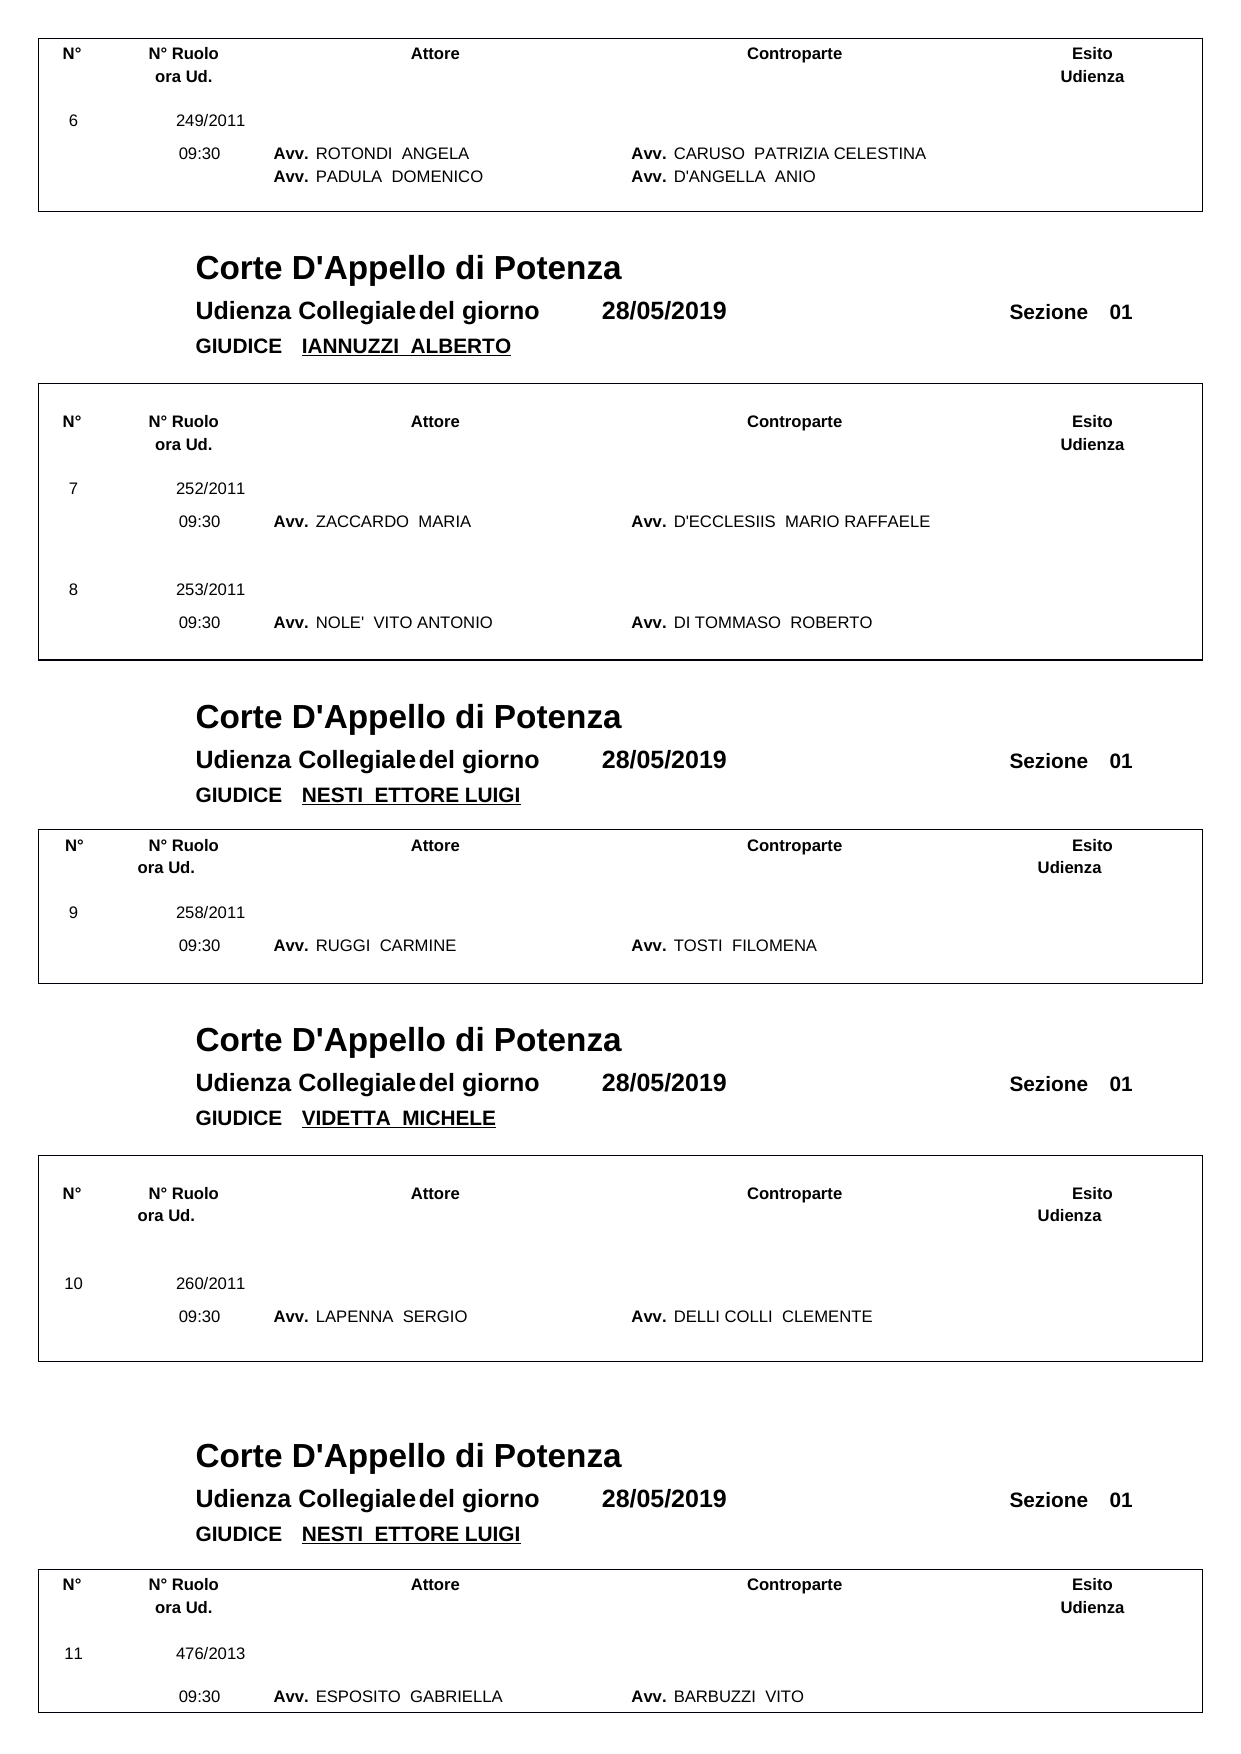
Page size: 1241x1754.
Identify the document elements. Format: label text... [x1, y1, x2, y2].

text Corte D'Appello di Potenza [37, 1021, 1203, 1059]
text 9 258/2011 [39, 898, 1202, 923]
text 8 253/2011 [39, 575, 1202, 600]
text 10 260/2011 [39, 1269, 1202, 1294]
text Corte D'Appello di Potenza [37, 698, 1203, 736]
text N° N° Ruolo Attore Controparte Esito ora Ud. Udienza [39, 1570, 1202, 1618]
text Avv. PADULA DOMENICO Avv. D'ANGELLA ANIO [39, 162, 1202, 187]
text 09:30 Avv. NOLE' VITO ANTONIO Avv. DI TOMMASO ROBERTO [39, 608, 1202, 633]
text GIUDICE NESTI ETTORE LUIGI [37, 782, 1203, 807]
text Corte D'Appello di Potenza [37, 249, 1203, 287]
text 11 476/2013 [39, 1639, 1202, 1664]
text ora Ud. Udienza [39, 853, 1202, 878]
text N° N° Ruolo Attore Controparte Esito [39, 830, 1202, 853]
text N° N° Ruolo Attore Controparte Esito [39, 1177, 1202, 1201]
text Udienza Collegiale del giorno 28/05/2019 Sezione 01 [37, 296, 1203, 326]
text ora Ud. Udienza [39, 61, 1202, 87]
text GIUDICE VIDETTA MICHELE [37, 1106, 1203, 1130]
text 09:30 Avv. ROTONDI ANGELA Avv. CARUSO PATRIZIA CELESTINA [39, 139, 1202, 162]
text 6 249/2011 [39, 106, 1202, 131]
text 09:30 Avv. LAPENNA SERGIO Avv. DELLI COLLI CLEMENTE [39, 1302, 1202, 1327]
text N° N° Ruolo Attore Controparte Esito [39, 405, 1202, 429]
text GIUDICE NESTI ETTORE LUIGI [37, 1522, 1203, 1547]
text ora Ud. Udienza [39, 1201, 1202, 1226]
text Corte D'Appello di Potenza [37, 1437, 1203, 1475]
text 09:30 Avv. ZACCARDO MARIA Avv. D'ECCLESIIS MARIO RAFFAELE [39, 507, 1202, 532]
text 09:30 Avv. RUGGI CARMINE Avv. TOSTI FILOMENA [39, 931, 1202, 956]
text Udienza Collegiale del giorno 28/05/2019 Sezione 01 [37, 1068, 1203, 1098]
text Udienza Collegiale del giorno 28/05/2019 Sezione 01 [37, 1484, 1203, 1514]
text ora Ud. Udienza [39, 429, 1202, 455]
text N° N° Ruolo Attore Controparte Esito [39, 39, 1202, 61]
text 09:30 Avv. ESPOSITO GABRIELLA Avv. BARBUZZI VITO [39, 1682, 1202, 1707]
text 7 252/2011 [39, 474, 1202, 499]
text Udienza Collegiale del giorno 28/05/2019 Sezione 01 [37, 745, 1203, 774]
text GIUDICE IANNUZZI ALBERTO [37, 333, 1203, 358]
